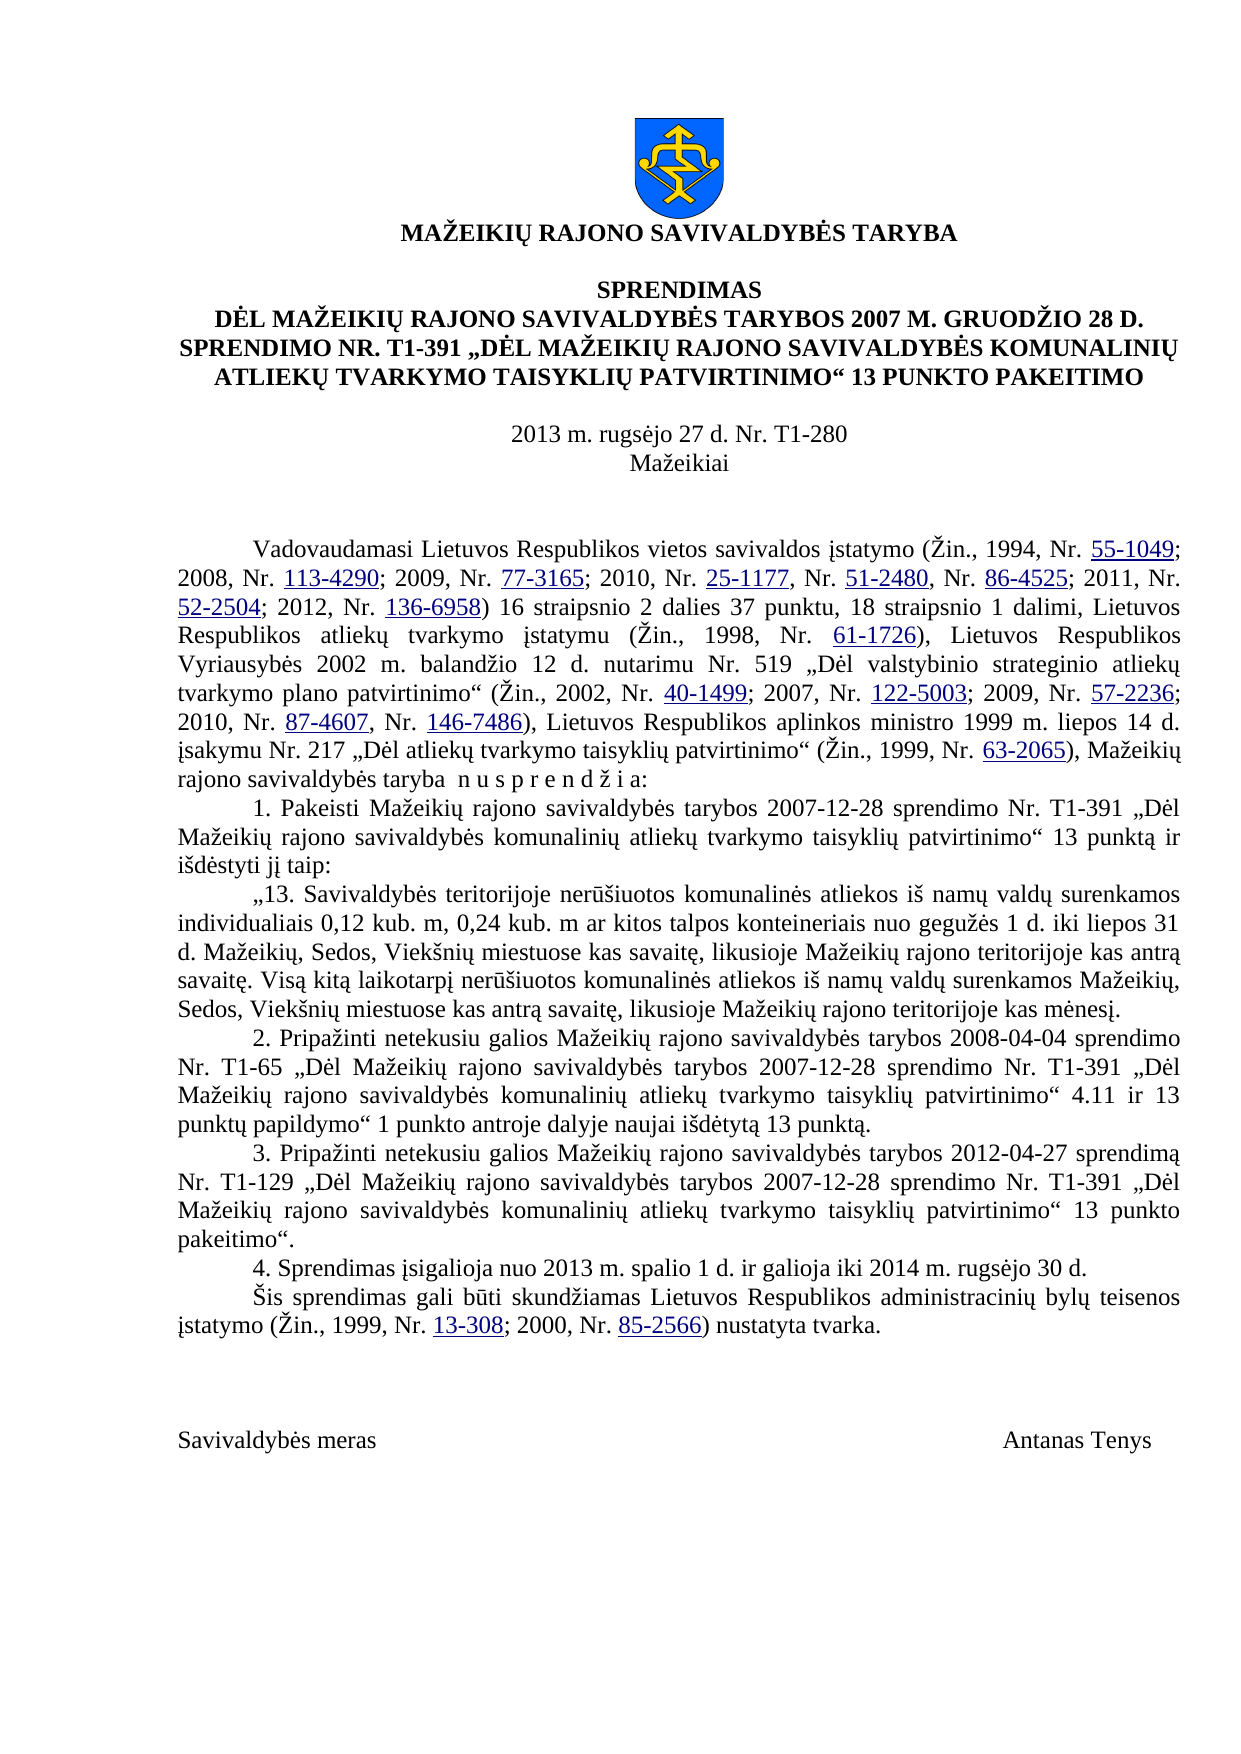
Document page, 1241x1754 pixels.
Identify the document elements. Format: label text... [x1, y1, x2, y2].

text Šis sprendimas gali būti skundžiamas Lietuvos Respublikos administracinių bylų teisenos įstatymo (Žin., 1999, Nr. 13-308; 2000, Nr. 85-2566) nustatyta tvarka. [177, 1282, 1181, 1339]
text 4. Sprendimas įsigalioja nuo 2013 m. spalio 1 d. ir galioja iki 2014 m. rugsėjo 30 d. [177, 1253, 1181, 1282]
text „13. Savivaldybės teritorijoje nerūšiuotos komunalinės atliekos iš namų valdų surenkamos individualiais 0,12 kub. m, 0,24 kub. m ar kitos talpos konteineriais nuo gegužės 1 d. iki liepos 31 d. Mažeikių, Sedos, Viekšnių miestuose kas savaitę, likusioje Mažeikių rajono teritorijoje kas antrą savaitę. Visą kitą laikotarpį nerūšiuotos komunalinės atliekos iš namų valdų surenkamos Mažeikių, Sedos, Viekšnių miestuose kas antrą savaitę, likusioje Mažeikių rajono teritorijoje kas mėnesį. [177, 879, 1181, 1023]
text Mažeikių rajono SAVIVALDYBĖS taryba [177, 218, 1181, 247]
text DĖL MAŽEIKIŲ RAJONO SAVIVALDYBĖS TARYBOS 2007 M. GRUODŽIO 28 D. SPRENDIMO NR. T1-391 „DĖL MAŽEIKIŲ RAJONO SAVIVALDYBĖS KOMUNALINIŲ ATLIEKŲ TVARKYMO TAISYKLIŲ PATVIRTINIMO“ 13 PUNKTO PAKEITIMO [177, 304, 1181, 391]
text 2. Pripažinti netekusiu galios Mažeikių rajono savivaldybės tarybos 2008-04-04 sprendimo Nr. T1-65 „Dėl Mažeikių rajono savivaldybės tarybos 2007-12-28 sprendimo Nr. T1-391 „Dėl Mažeikių rajono savivaldybės komunalinių atliekų tvarkymo taisyklių patvirtinimo“ 4.11 ir 13 punktų papildymo“ 1 punkto antroje dalyje naujai išdėtytą 13 punktą. [177, 1023, 1181, 1138]
text SPRENDIMAS [177, 276, 1181, 304]
text 3. Pripažinti netekusiu galios Mažeikių rajono savivaldybės tarybos 2012-04-27 sprendimą Nr. T1-129 „Dėl Mažeikių rajono savivaldybės tarybos 2007-12-28 sprendimo Nr. T1-391 „Dėl Mažeikių rajono savivaldybės komunalinių atliekų tvarkymo taisyklių patvirtinimo“ 13 punkto pakeitimo“. [177, 1138, 1181, 1253]
text Savivaldybės meras Antanas Tenys [177, 1426, 1181, 1454]
text 2013 m. rugsėjo 27 d. Nr. T1-280 [177, 419, 1181, 448]
text Vadovaudamasi Lietuvos Respublikos vietos savivaldos įstatymo (Žin., 1994, Nr. 55-1049; 2008, Nr. 113-4290; 2009, Nr. 77-3165; 2010, Nr. 25-1177, Nr. 51-2480, Nr. 86-4525; 2011, Nr. 52-2504; 2012, Nr. 136-6958) 16 straipsnio 2 dalies 37 punktu, 18 straipsnio 1 dalimi, Lietuvos Respublikos atliekų tvarkymo įstatymu (Žin., 1998, Nr. 61-1726), Lietuvos Respublikos Vyriausybės 2002 m. balandžio 12 d. nutarimu Nr. 519 „Dėl valstybinio strateginio atliekų tvarkymo plano patvirtinimo“ (Žin., 2002, Nr. 40-1499; 2007, Nr. 122-5003; 2009, Nr. 57-2236; 2010, Nr. 87-4607, Nr. 146-7486), Lietuvos Respublikos aplinkos ministro 1999 m. liepos 14 d. įsakymu Nr. 217 „Dėl atliekų tvarkymo taisyklių patvirtinimo“ (Žin., 1999, Nr. 63-2065), Mažeikių rajono savivaldybės taryba n u s p r e n d ž i a: [177, 534, 1181, 793]
text Mažeikiai [177, 448, 1181, 477]
text 1. Pakeisti Mažeikių rajono savivaldybės tarybos 2007-12-28 sprendimo Nr. T1-391 „Dėl Mažeikių rajono savivaldybės komunalinių atliekų tvarkymo taisyklių patvirtinimo“ 13 punktą ir išdėstyti jį taip: [177, 793, 1181, 879]
